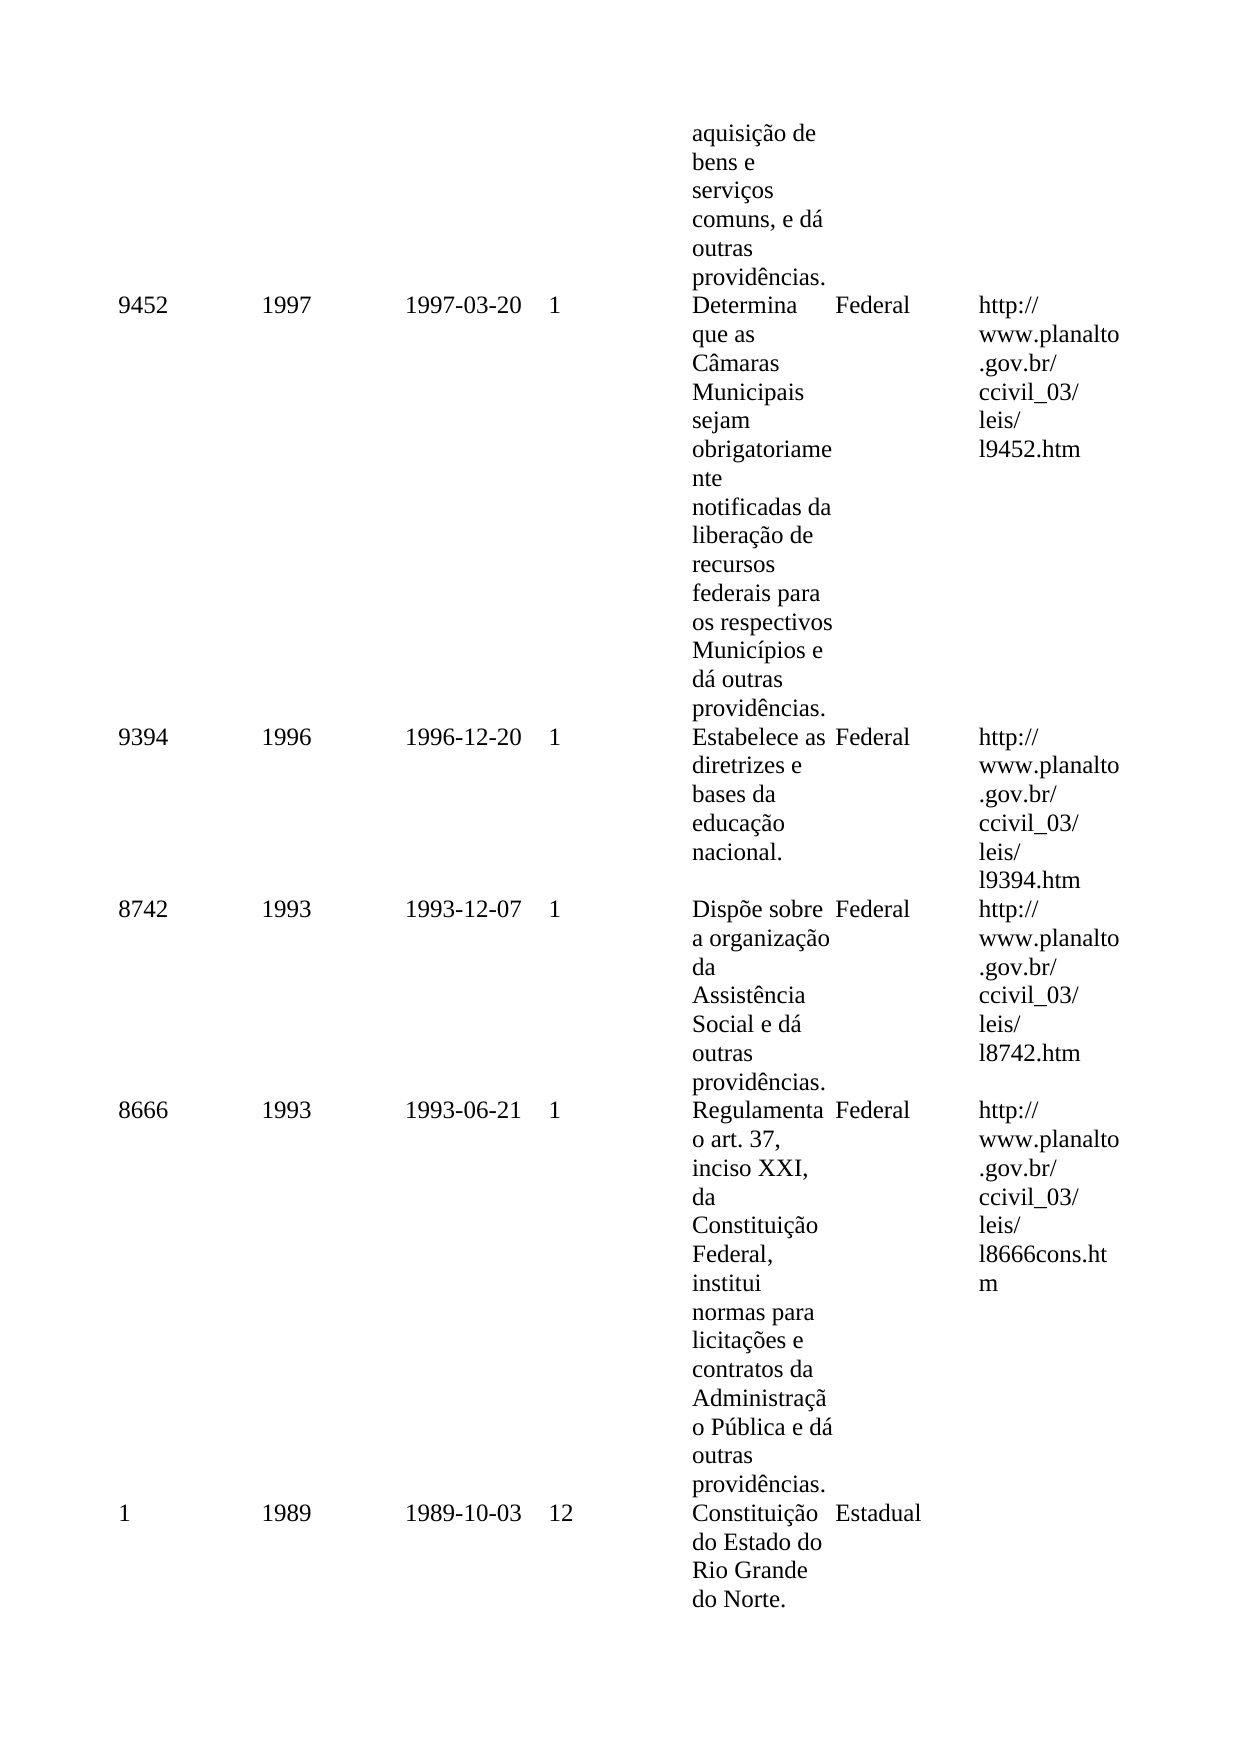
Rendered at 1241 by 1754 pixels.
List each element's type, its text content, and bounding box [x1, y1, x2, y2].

table_cell Determina que as Câmaras Municipais sejam obrigatoriamente notificadas da liberação de recursos federais para os respectivos Municípios e dá outras providências. [692, 291, 835, 722]
table_cell Constituição do Estado do Rio Grande do Norte. [692, 1498, 835, 1613]
table_cell Federal [835, 1096, 979, 1498]
table_cell [548, 118, 692, 291]
table_cell Estabelece as diretrizes e bases da educação nacional. [692, 722, 835, 894]
table_cell 1 [548, 1096, 692, 1498]
table_cell http://www.planalto.gov.br/ccivil_03/leis/l9452.htm [979, 291, 1122, 722]
table_cell 1989 [261, 1498, 405, 1613]
table_cell Federal [835, 291, 979, 722]
table_cell 1989-10-03 [405, 1498, 548, 1613]
table_cell 1997 [261, 291, 405, 722]
table_cell 1 [548, 894, 692, 1096]
table_cell 9452 [118, 291, 261, 722]
table_cell http://www.planalto.gov.br/ccivil_03/leis/l8666cons.htm [979, 1096, 1122, 1498]
table_cell 9394 [118, 722, 261, 894]
table_cell Dispõe sobre a organização da Assistência Social e dá outras providências. [692, 894, 835, 1096]
table_cell http://www.planalto.gov.br/ccivil_03/leis/l8742.htm [979, 894, 1122, 1096]
table_cell 1 [548, 291, 692, 722]
table_cell Federal [835, 894, 979, 1096]
table_cell Regulamenta o art. 37, inciso XXI, da Constituição Federal, institui normas para licitações e contratos da Administração Pública e dá outras providências. [692, 1096, 835, 1498]
table_cell [405, 118, 548, 291]
table_cell 1993-06-21 [405, 1096, 548, 1498]
table_cell [261, 118, 405, 291]
table_cell 8742 [118, 894, 261, 1096]
table_cell [118, 118, 261, 291]
table_cell 1996 [261, 722, 405, 894]
table_cell 1996-12-20 [405, 722, 548, 894]
table_cell 1 [118, 1498, 261, 1613]
table_cell 1993 [261, 1096, 405, 1498]
table_cell 12 [548, 1498, 692, 1613]
table_cell [835, 118, 979, 291]
table_cell http://www.planalto.gov.br/ccivil_03/leis/l9394.htm [979, 722, 1122, 894]
table_cell [979, 118, 1122, 291]
table_cell 8666 [118, 1096, 261, 1498]
table_cell Federal [835, 722, 979, 894]
table_cell Estadual [835, 1498, 979, 1613]
table_cell aquisição de bens e serviços comuns, e dá outras providências. [692, 118, 835, 291]
table_cell 1993-12-07 [405, 894, 548, 1096]
table_cell [979, 1498, 1122, 1613]
table_cell 1 [548, 722, 692, 894]
table_cell 1997-03-20 [405, 291, 548, 722]
table_cell 1993 [261, 894, 405, 1096]
